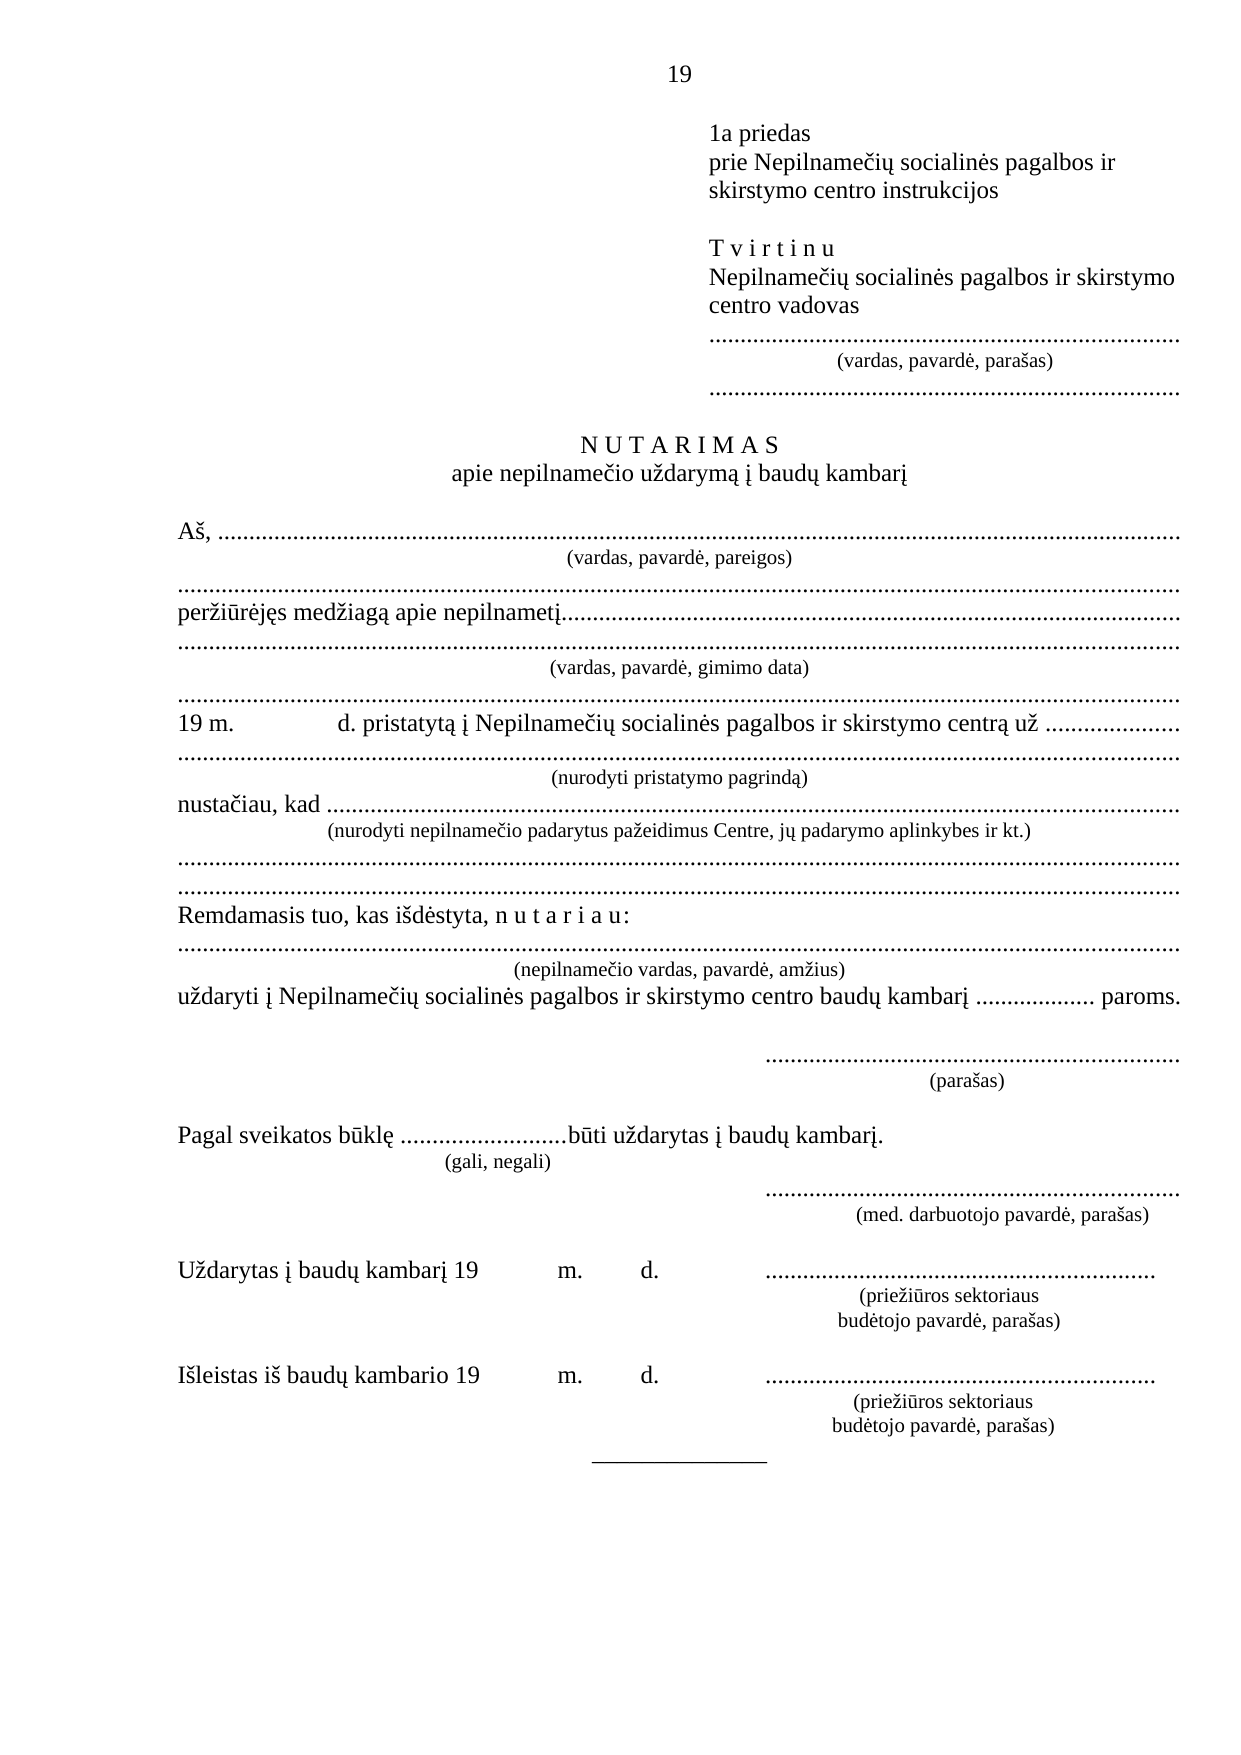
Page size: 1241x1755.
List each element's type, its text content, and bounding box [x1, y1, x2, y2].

text (nepilnamečio vardas, pavardė, amžius) [177, 957, 1182, 981]
text Uždarytas į baudų kambarį 19 m. d. [177, 1255, 1182, 1283]
text Išleistas iš baudų kambario 19 m. d. [177, 1360, 1182, 1389]
text (vardas, pavardė, parašas) [177, 348, 1182, 372]
text uždaryti į Nepilnamečių socialinės pagalbos ir skirstymo centro baudų kambarį paroms. [177, 981, 1182, 1010]
text budėtojo pavardė, parašas) [177, 1413, 1182, 1437]
text NUTARIMAS [177, 430, 1182, 458]
text Nepilnamečių socialinės pagalbos ir skirstymo [177, 262, 1182, 291]
text centro vadovas [177, 291, 1182, 319]
text ______________ [177, 1437, 1182, 1466]
text (gali, negali) [177, 1149, 1182, 1173]
text (nurodyti nepilnamečio padarytus pažeidimus Centre, jų padarymo aplinkybes ir kt.) [177, 818, 1182, 842]
text peržiūrėjęs medžiagą apie nepilnametį [177, 597, 1182, 626]
text (vardas, pavardė, pareigos) [177, 545, 1182, 569]
text nustačiau, kad [177, 789, 1182, 818]
text prie Nepilnamečių socialinės pagalbos ir [177, 147, 1182, 176]
text (priežiūros sektoriaus [177, 1283, 1182, 1307]
text 19 m. d. pristatytą į Nepilnamečių socialinės pagalbos ir skirstymo centrą už [177, 708, 1182, 737]
text (vardas, pavardė, gimimo data) [177, 655, 1182, 679]
text (nurodyti pristatymo pagrindą) [177, 765, 1182, 789]
text 1a priedas [177, 118, 1182, 147]
text Pagal sveikatos būklę būti uždarytas į baudų kambarį. [177, 1120, 1182, 1149]
text (parašas) [177, 1067, 1182, 1092]
text budėtojo pavardė, parašas) [177, 1307, 1182, 1332]
text Aš, [177, 516, 1182, 545]
text Tvirtinu [177, 233, 1182, 262]
text skirstymo centro instrukcijos [177, 176, 1182, 204]
text apie nepilnamečio uždarymą į baudų kambarį [177, 458, 1182, 487]
text (med. darbuotojo pavardė, parašas) [177, 1202, 1182, 1226]
text (priežiūros sektoriaus [177, 1389, 1182, 1413]
text Remdamasis tuo, kas išdėstyta, nutariau: [177, 900, 1182, 928]
